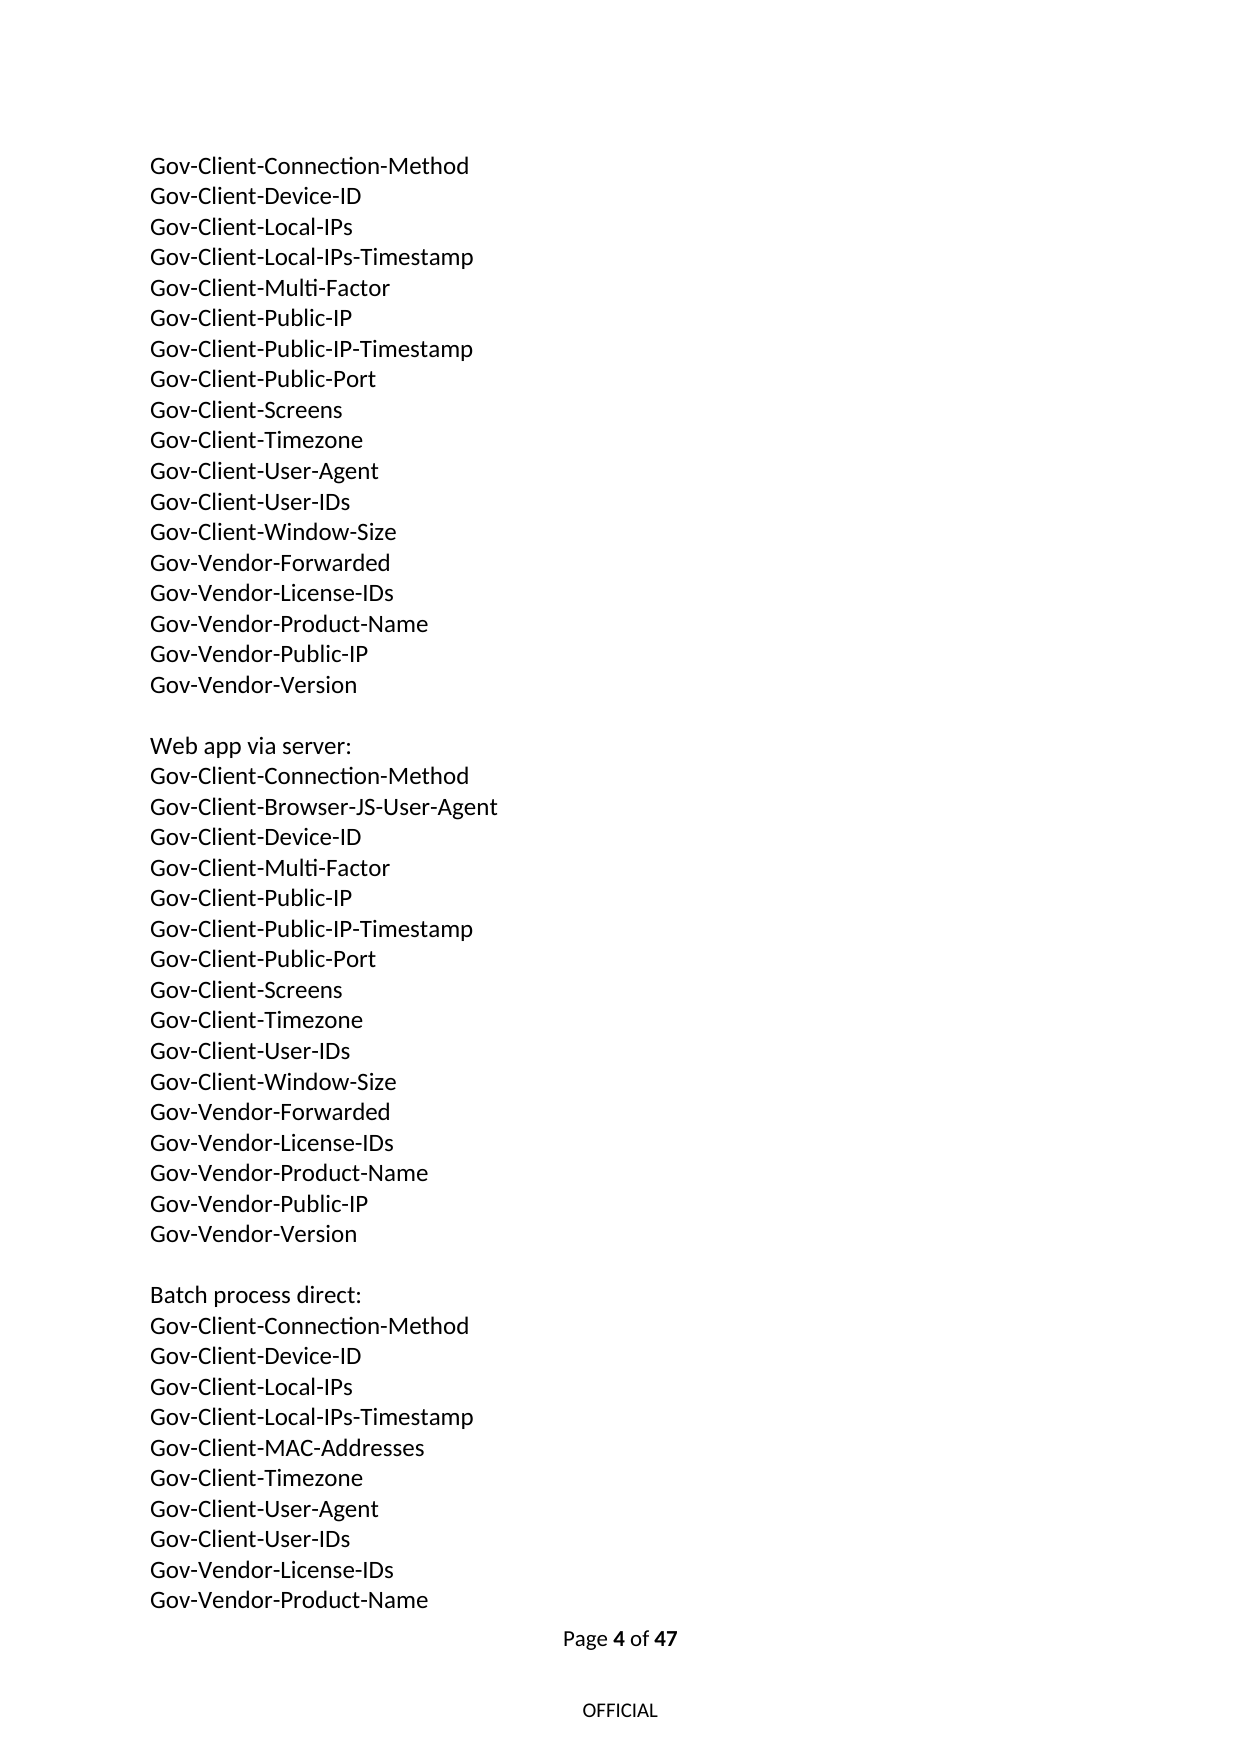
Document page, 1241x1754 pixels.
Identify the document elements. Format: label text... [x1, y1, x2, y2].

text Batch process direct: [150, 1279, 1090, 1310]
text Gov-Vendor-Product-Name [150, 1584, 1090, 1615]
text Gov-Vendor-Version [150, 669, 1090, 699]
text Gov-Client-Local-IPs-Timestamp [150, 242, 1090, 272]
text Gov-Client-Browser-JS-User-Agent [150, 791, 1090, 821]
text Gov-Vendor-Version [150, 1218, 1090, 1249]
text Gov-Vendor-Forwarded [150, 1096, 1090, 1127]
text Gov-Client-Window-Size [150, 516, 1090, 547]
text Gov-Client-Public-Port [150, 364, 1090, 394]
text Gov-Client-User-Agent [150, 1493, 1090, 1523]
text Gov-Client-Multi-Factor [150, 852, 1090, 882]
text Gov-Client-User-Agent [150, 455, 1090, 486]
text Gov-Client-Local-IPs [150, 211, 1090, 242]
text Gov-Client-Local-IPs-Timestamp [150, 1401, 1090, 1432]
text Gov-Client-Screens [150, 394, 1090, 425]
text Gov-Client-Device-ID [150, 1340, 1090, 1371]
text Gov-Client-Public-IP [150, 882, 1090, 913]
text Gov-Vendor-Product-Name [150, 608, 1090, 638]
text Gov-Client-Timezone [150, 1462, 1090, 1493]
text Gov-Vendor-License-IDs [150, 577, 1090, 608]
text Gov-Client-User-IDs [150, 1523, 1090, 1554]
text Gov-Client-Local-IPs [150, 1371, 1090, 1401]
text Gov-Client-Device-ID [150, 821, 1090, 852]
text Gov-Client-Window-Size [150, 1066, 1090, 1096]
text Gov-Vendor-License-IDs [150, 1127, 1090, 1157]
text Gov-Client-Connection-Method [150, 760, 1090, 791]
text Gov-Client-User-IDs [150, 1035, 1090, 1066]
text Web app via server: [150, 730, 1090, 760]
text Gov-Client-MAC-Addresses [150, 1432, 1090, 1462]
text Gov-Vendor-Product-Name [150, 1157, 1090, 1188]
text Gov-Client-Public-Port [150, 943, 1090, 974]
text Gov-Client-Public-IP-Timestamp [150, 333, 1090, 364]
text Gov-Vendor-Public-IP [150, 638, 1090, 669]
text Gov-Client-Public-IP-Timestamp [150, 913, 1090, 943]
text Gov-Client-User-IDs [150, 486, 1090, 516]
text Gov-Client-Connection-Method [150, 150, 1090, 181]
text Gov-Vendor-Forwarded [150, 547, 1090, 577]
text Gov-Vendor-Public-IP [150, 1188, 1090, 1218]
text Gov-Client-Multi-Factor [150, 272, 1090, 303]
text Gov-Client-Connection-Method [150, 1310, 1090, 1340]
text Gov-Client-Device-ID [150, 181, 1090, 211]
text Gov-Client-Screens [150, 974, 1090, 1004]
text Gov-Vendor-License-IDs [150, 1554, 1090, 1584]
text Gov-Client-Timezone [150, 425, 1090, 455]
text Gov-Client-Public-IP [150, 303, 1090, 333]
text Gov-Client-Timezone [150, 1004, 1090, 1035]
